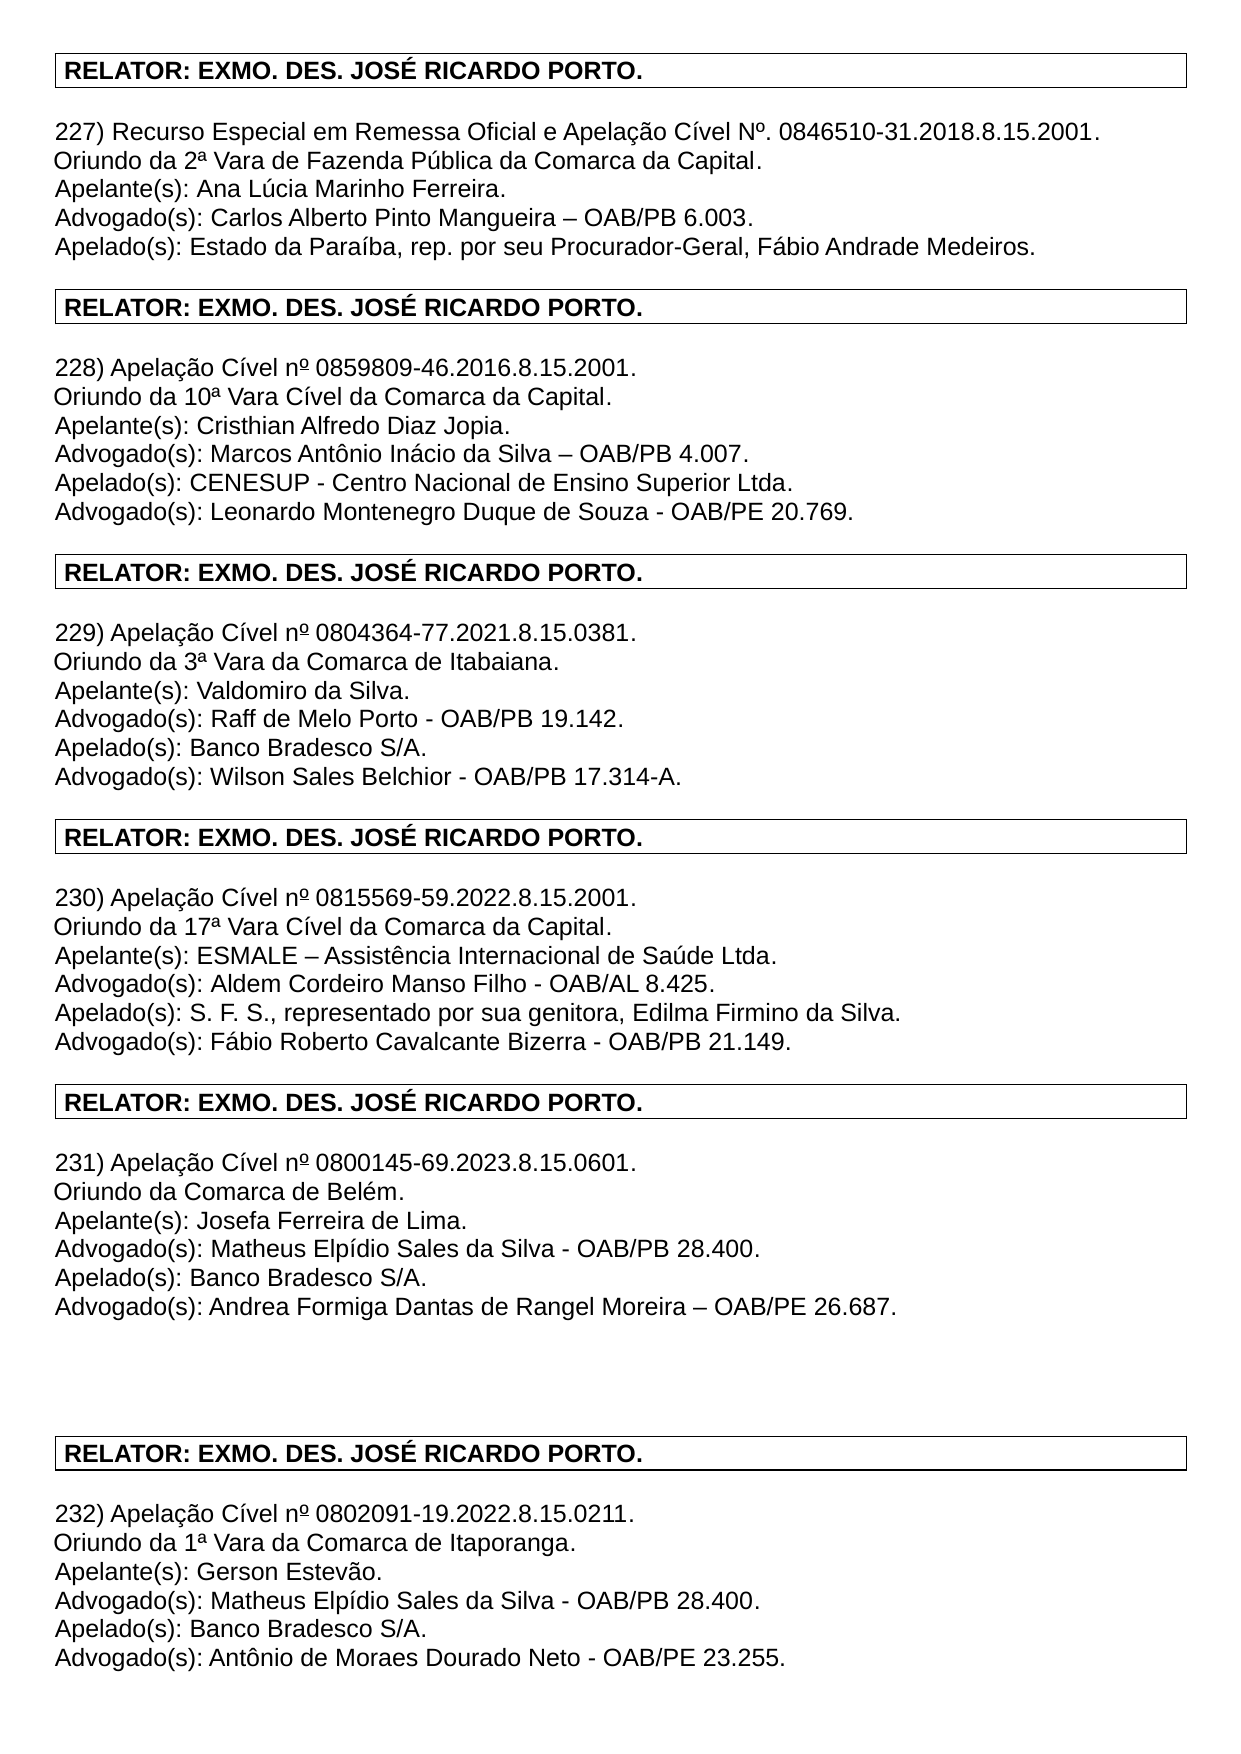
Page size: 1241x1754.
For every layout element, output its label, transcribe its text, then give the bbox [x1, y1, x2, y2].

text Advogado(s): Marcos Antônio Inácio da Silva – OAB/PB 4.007. [54, 439, 1187, 468]
text Apelado(s): Banco Bradesco S/A. [54, 733, 1187, 762]
text Apelante(s): Valdomiro da Silva. [54, 676, 1187, 704]
text RELATOR: EXMO. DES. JOSÉ RICARDO PORTO. [56, 290, 1186, 323]
text Oriundo da 17ª Vara Cível da Comarca da Capital. [53, 912, 1187, 941]
text Oriundo da 2ª Vara de Fazenda Pública da Comarca da Capital. [53, 146, 1187, 174]
text Advogado(s): Wilson Sales Belchior - OAB/PB 17.314-A. [54, 762, 1187, 791]
text RELATOR: EXMO. DES. JOSÉ RICARDO PORTO. [56, 54, 1186, 87]
text Oriundo da 3ª Vara da Comarca de Itabaiana. [53, 647, 1187, 676]
text Apelado(s): Banco Bradesco S/A. [54, 1263, 1187, 1292]
text Advogado(s): Matheus Elpídio Sales da Silva - OAB/PB 28.400. [54, 1586, 1187, 1614]
text Apelante(s): Cristhian Alfredo Diaz Jopia. [54, 411, 1187, 439]
text Advogado(s): Aldem Cordeiro Manso Filho - OAB/AL 8.425. [54, 969, 1187, 998]
text Apelado(s): S. F. S., representado por sua genitora, Edilma Firmino da Silva. [54, 998, 1187, 1027]
text Oriundo da Comarca de Belém. [53, 1177, 1187, 1206]
text Advogado(s): Raff de Melo Porto - OAB/PB 19.142. [54, 704, 1187, 733]
text RELATOR: EXMO. DES. JOSÉ RICARDO PORTO. [56, 1437, 1186, 1469]
text Advogado(s): Carlos Alberto Pinto Mangueira – OAB/PB 6.003. [54, 203, 1187, 232]
text Advogado(s): Matheus Elpídio Sales da Silva - OAB/PB 28.400. [54, 1234, 1187, 1263]
text RELATOR: EXMO. DES. JOSÉ RICARDO PORTO. [56, 1085, 1186, 1118]
text 228) Apelação Cível nº 0859809-46.2016.8.15.2001. [54, 353, 1187, 382]
text 232) Apelação Cível nº 0802091-19.2022.8.15.0211. [54, 1499, 1187, 1528]
text Advogado(s): Andrea Formiga Dantas de Rangel Moreira – OAB/PE 26.687. [54, 1292, 1187, 1321]
text 231) Apelação Cível nº 0800145-69.2023.8.15.0601. [54, 1148, 1187, 1177]
text Advogado(s): Fábio Roberto Cavalcante Bizerra - OAB/PB 21.149. [54, 1027, 1187, 1056]
text Apelado(s): CENESUP - Centro Nacional de Ensino Superior Ltda. [54, 468, 1187, 497]
text 229) Apelação Cível nº 0804364-77.2021.8.15.0381. [54, 618, 1187, 647]
text RELATOR: EXMO. DES. JOSÉ RICARDO PORTO. [56, 820, 1186, 853]
text Oriundo da 1ª Vara da Comarca de Itaporanga. [53, 1528, 1187, 1557]
text Apelado(s): Estado da Paraíba, rep. por seu Procurador-Geral, Fábio Andrade Medeiros. [54, 232, 1187, 261]
text Apelante(s): ESMALE – Assistência Internacional de Saúde Ltda. [54, 941, 1187, 969]
text Apelante(s): Gerson Estevão. [54, 1557, 1187, 1586]
text Advogado(s): Leonardo Montenegro Duque de Souza - OAB/PE 20.769. [54, 497, 1187, 526]
text Apelante(s): Ana Lúcia Marinho Ferreira. [54, 174, 1187, 203]
text RELATOR: EXMO. DES. JOSÉ RICARDO PORTO. [56, 555, 1186, 588]
text Apelante(s): Josefa Ferreira de Lima. [54, 1206, 1187, 1234]
text Apelado(s): Banco Bradesco S/A. [54, 1614, 1187, 1643]
text Oriundo da 10ª Vara Cível da Comarca da Capital. [53, 382, 1187, 411]
text 227) Recurso Especial em Remessa Oficial e Apelação Cível Nº. 0846510-31.2018.8.15.2001. [54, 117, 1187, 146]
text Advogado(s): Antônio de Moraes Dourado Neto - OAB/PE 23.255. [54, 1643, 1187, 1672]
text 230) Apelação Cível nº 0815569-59.2022.8.15.2001. [54, 883, 1187, 912]
